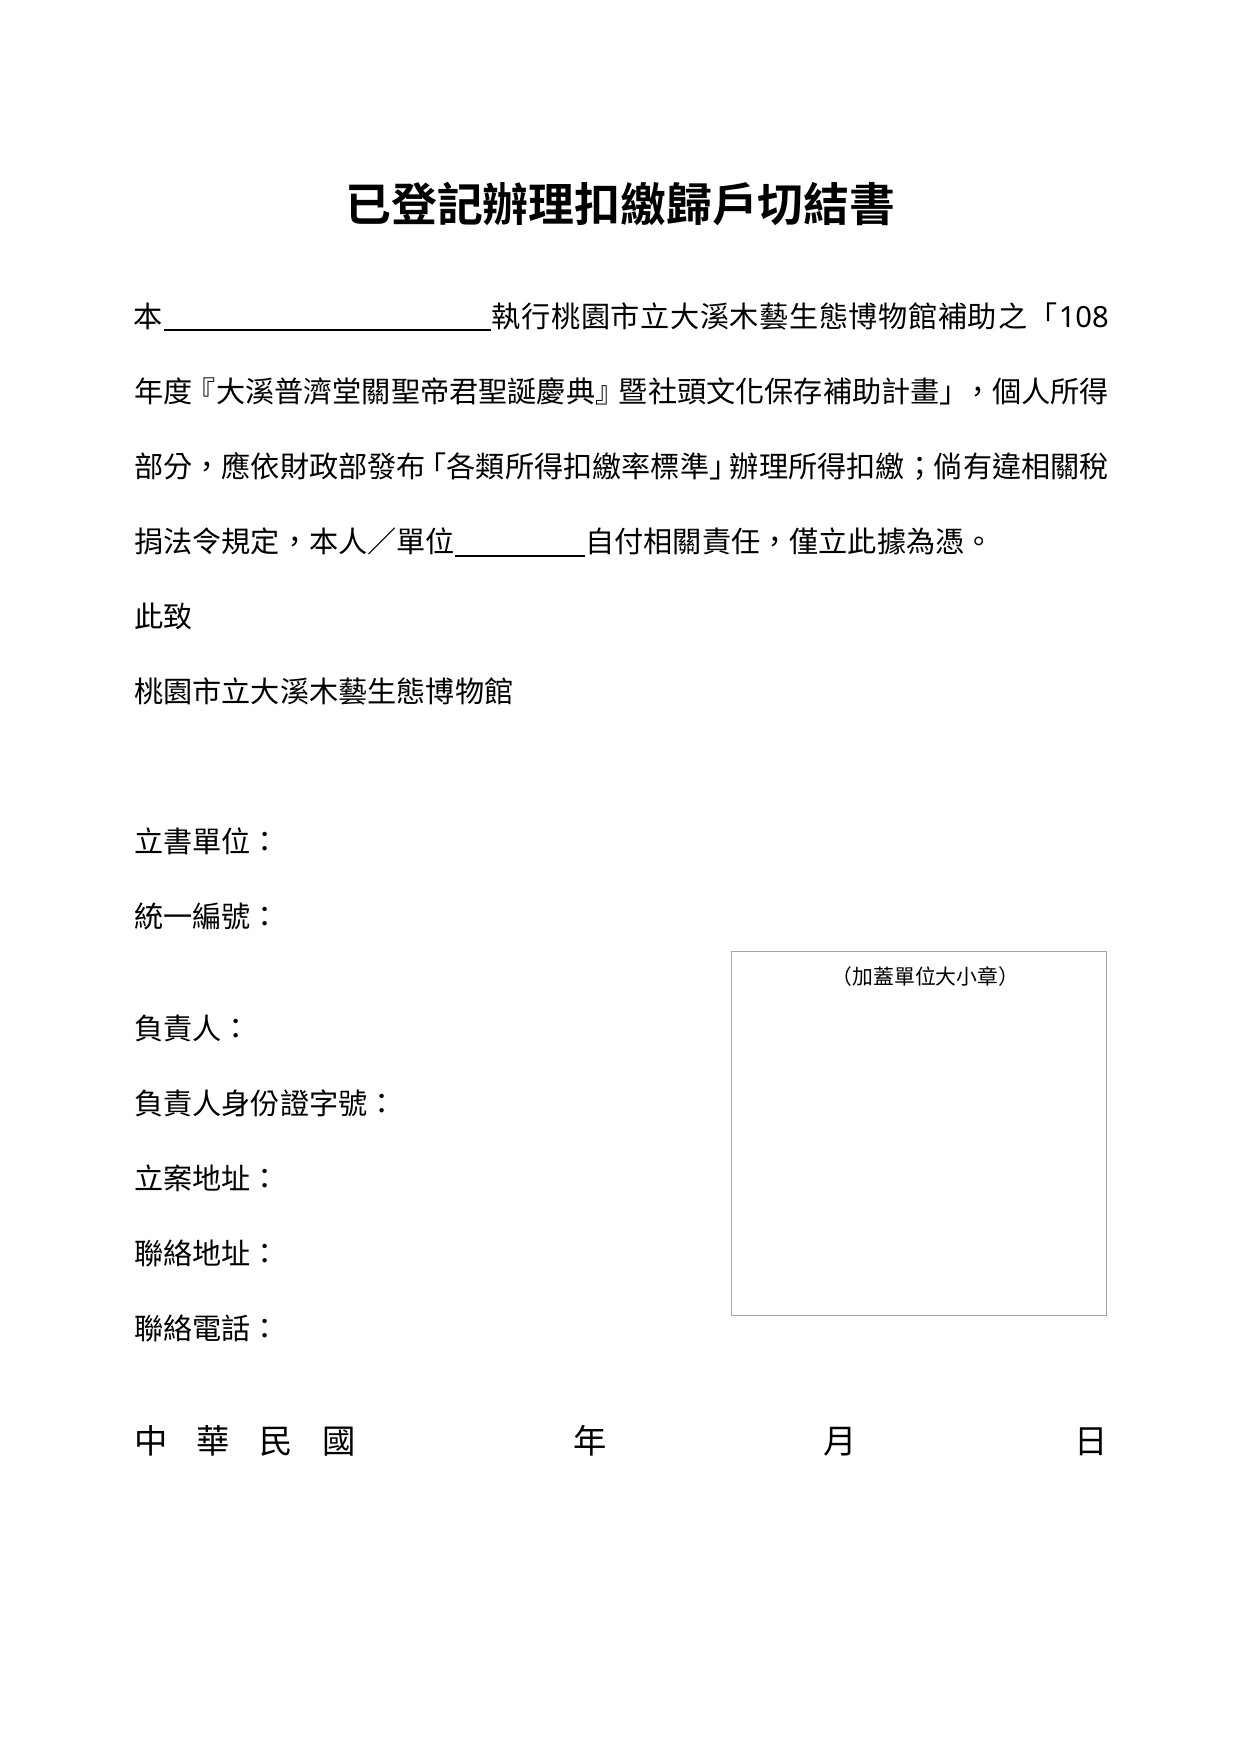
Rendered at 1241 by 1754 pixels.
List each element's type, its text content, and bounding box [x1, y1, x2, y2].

text [732, 1064, 1106, 1139]
text 本 執行桃園市立大溪木藝生態博物館補助之「108年度『大溪普濟堂關聖帝君聖誕慶典』暨社頭文化保存補助計畫」，個人所得部分，應依財政部發布「各類所得扣繳率標準」辦理所得扣繳；倘有違相關稅捐法令規定，本人／單位 自付相關責任，僅立此據為憑。 [134, 277, 1109, 577]
text [732, 1139, 1106, 1214]
text 此致 [134, 577, 1109, 652]
text 聯絡電話： [134, 1289, 1109, 1364]
text 負責人： [134, 989, 731, 1064]
text 負責人身份證字號： [134, 1064, 731, 1139]
text 立書單位： [134, 802, 1109, 877]
text 中華民國 年 月 日 [134, 1402, 1109, 1477]
text 聯絡地址： [134, 1214, 731, 1289]
text 已登記辦理扣繳歸戶切結書 [75, 164, 1165, 239]
text 統一編號： [134, 877, 1109, 952]
text [732, 1214, 1106, 1289]
text 立案地址： [134, 1139, 731, 1214]
text [732, 989, 1106, 1064]
text 桃園市立大溪木藝生態博物館 [134, 652, 1109, 727]
text （加蓋單位大小章） [747, 960, 1103, 991]
